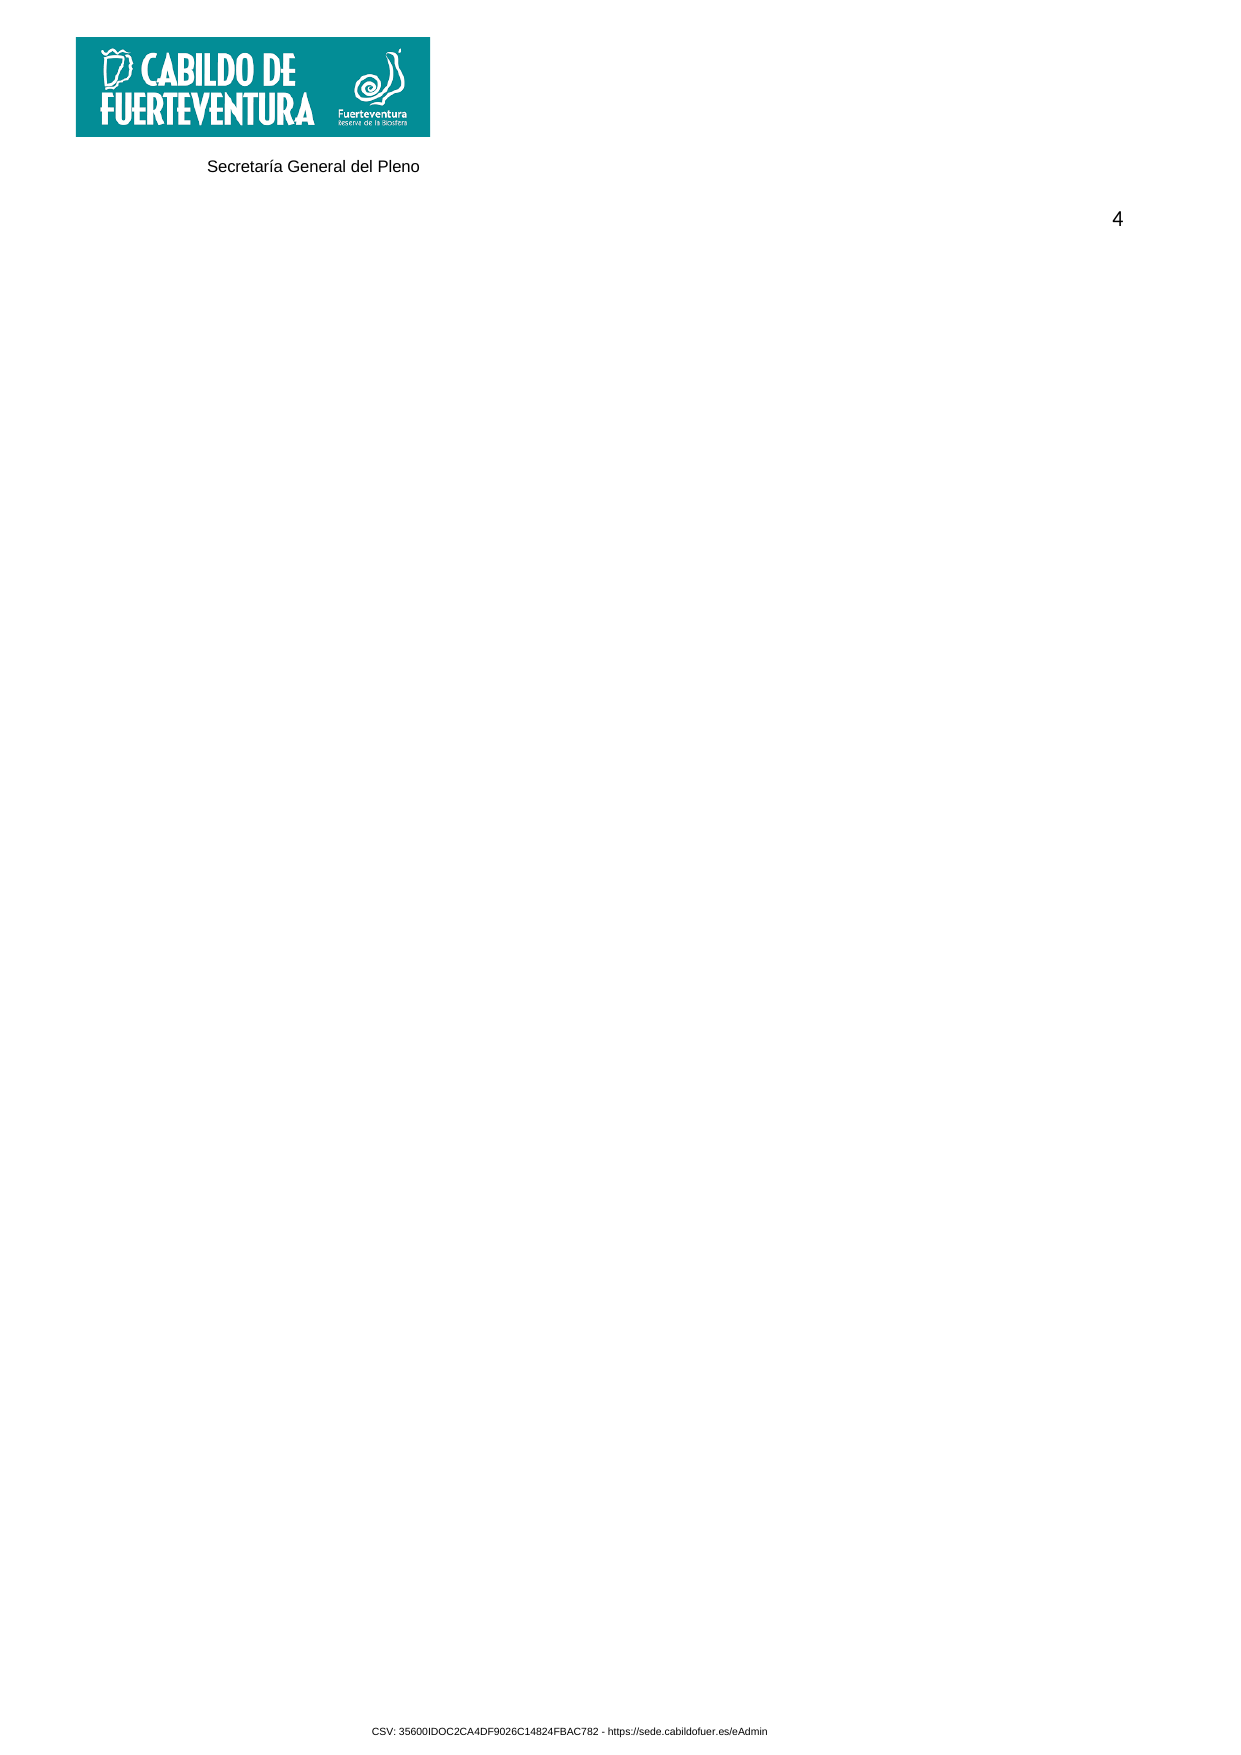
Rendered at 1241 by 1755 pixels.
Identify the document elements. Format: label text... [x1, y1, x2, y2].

subtitle 4 [64, 204, 1123, 232]
